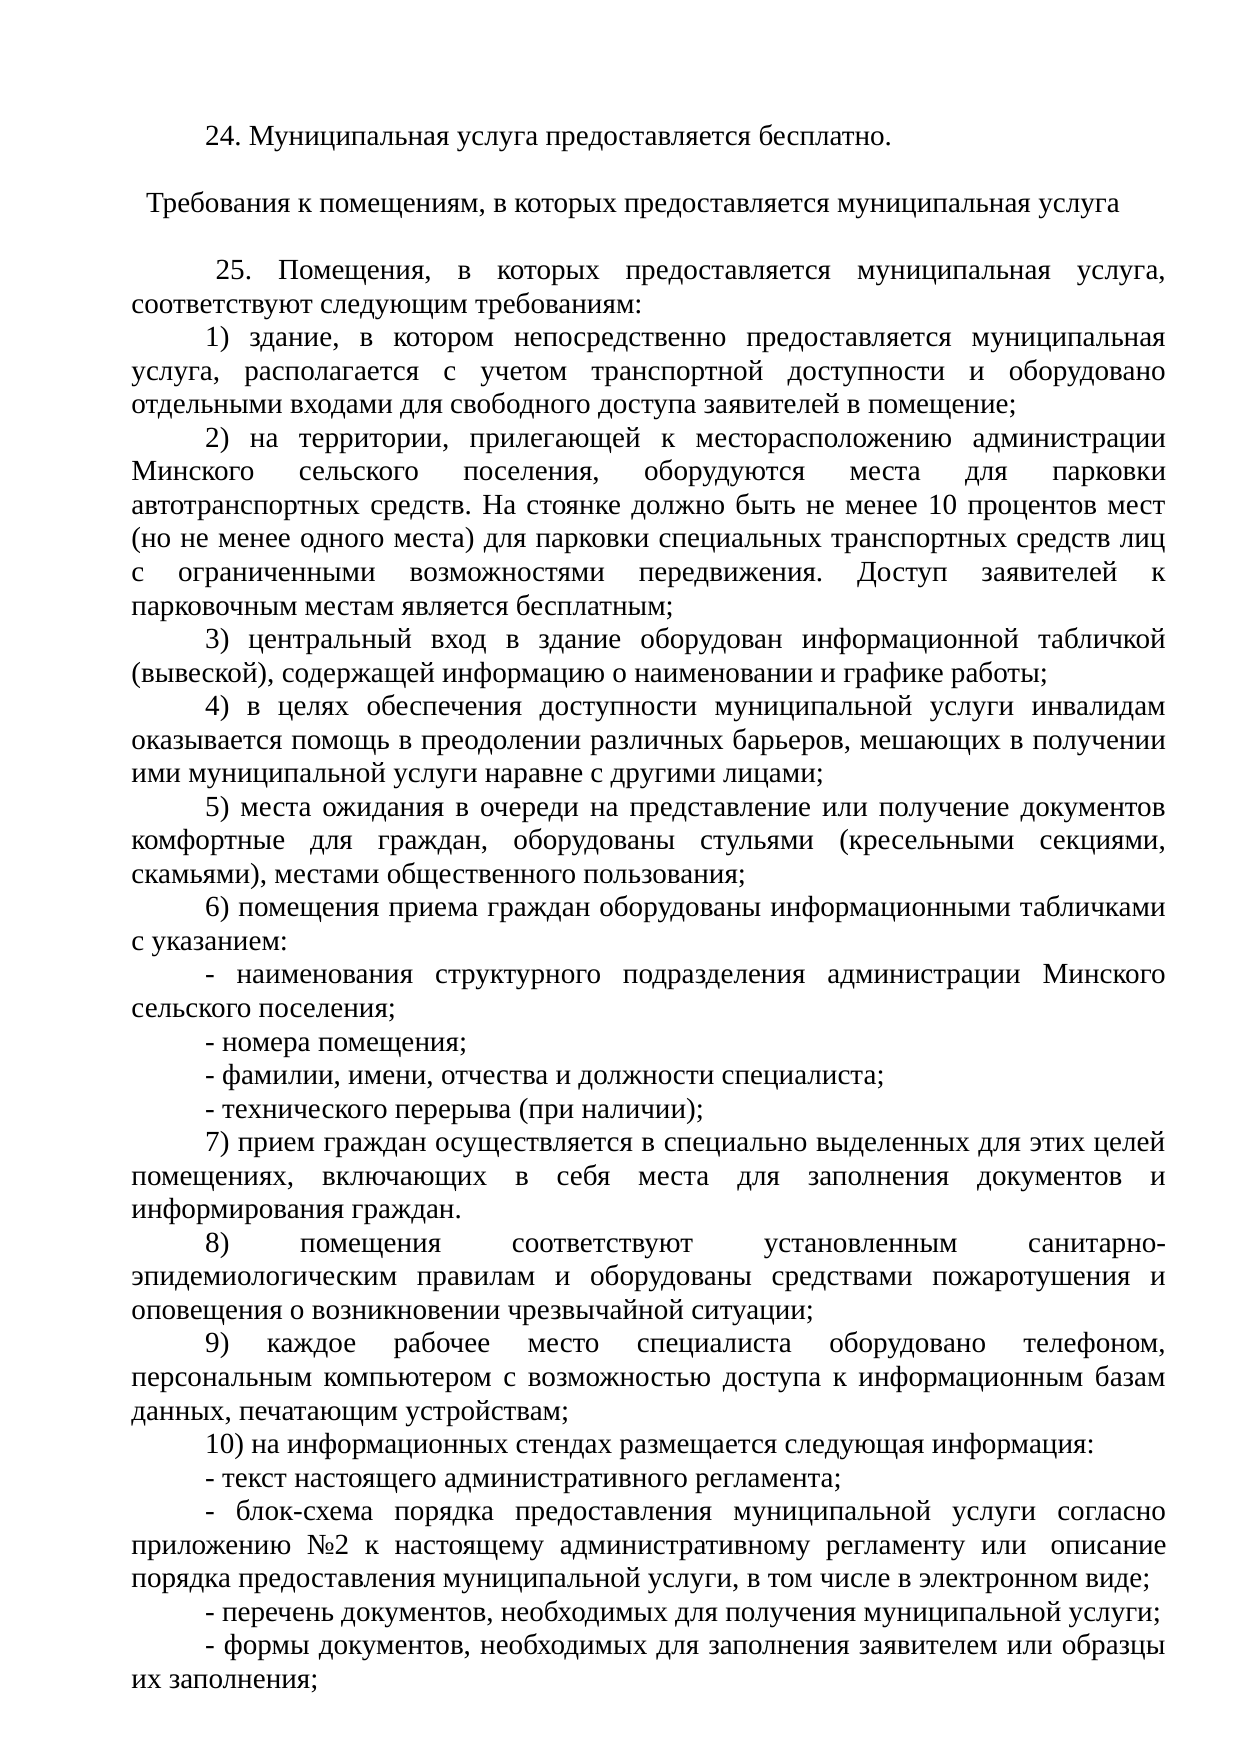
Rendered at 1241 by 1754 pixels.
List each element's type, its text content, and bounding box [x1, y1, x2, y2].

text - формы документов, необходимых для заполнения заявителем или образцы их заполнения; [131, 1627, 1167, 1694]
text 3) центральный вход в здание оборудован информационной табличкой (вывеской), содержащей информацию о наименовании и графике работы; [131, 621, 1167, 688]
text 1) здание, в котором непосредственно предоставляется муниципальная услуга, располагается с учетом транспортной доступности и оборудовано отдельными входами для свободного доступа заявителей в помещение; [131, 319, 1167, 420]
text - фамилии, имени, отчества и должности специалиста; [131, 1057, 1167, 1091]
text - перечень документов, необходимых для получения муниципальной услуги; [131, 1594, 1167, 1627]
text - наименования структурного подразделения администрации Минского сельского поселения; [131, 957, 1167, 1024]
text 25. Помещения, в которых предоставляется муниципальная услуга, соответствуют следующим требованиям: [131, 252, 1167, 319]
text 5) места ожидания в очереди на представление или получение документов комфортные для граждан, оборудованы стульями (кресельными секциями, скамьями), местами общественного пользования; [131, 789, 1167, 889]
text 24. Муниципальная услуга предоставляется бесплатно. [131, 118, 1167, 152]
text Требования к помещениям, в которых предоставляется муниципальная услуга [131, 185, 1167, 219]
text - технического перерыва (при наличии); [131, 1091, 1167, 1124]
text 7) прием граждан осуществляется в специально выделенных для этих целей помещениях, включающих в себя места для заполнения документов и информирования граждан. [131, 1124, 1167, 1225]
text - текст настоящего административного регламента; [131, 1460, 1167, 1493]
text 9) каждое рабочее место специалиста оборудовано телефоном, персональным компьютером с возможностью доступа к информационным базам данных, печатающим устройствам; [131, 1326, 1167, 1426]
text 8) помещения соответствуют установленным санитарно-эпидемиологическим правилам и оборудованы средствами пожаротушения и оповещения о возникновении чрезвычайной ситуации; [131, 1225, 1167, 1326]
text 10) на информационных стендах размещается следующая информация: [131, 1426, 1167, 1460]
text 4) в целях обеспечения доступности муниципальной услуги инвалидам оказывается помощь в преодолении различных барьеров, мешающих в получении ими муниципальной услуги наравне с другими лицами; [131, 688, 1167, 789]
text 6) помещения приема граждан оборудованы информационными табличками с указанием: [131, 889, 1167, 957]
text 2) на территории, прилегающей к месторасположению администрации Минского сельского поселения, оборудуются места для парковки автотранспортных средств. На стоянке должно быть не менее 10 процентов мест (но не менее одного места) для парковки специальных транспортных средств лиц с ограниченными возможностями передвижения. Доступ заявителей к парковочным местам является бесплатным; [131, 420, 1167, 621]
text - блок-схема порядка предоставления муниципальной услуги согласно приложению №2 к настоящему административному регламенту или описание порядка предоставления муниципальной услуги, в том числе в электронном виде; [131, 1493, 1167, 1594]
text - номера помещения; [131, 1024, 1167, 1057]
